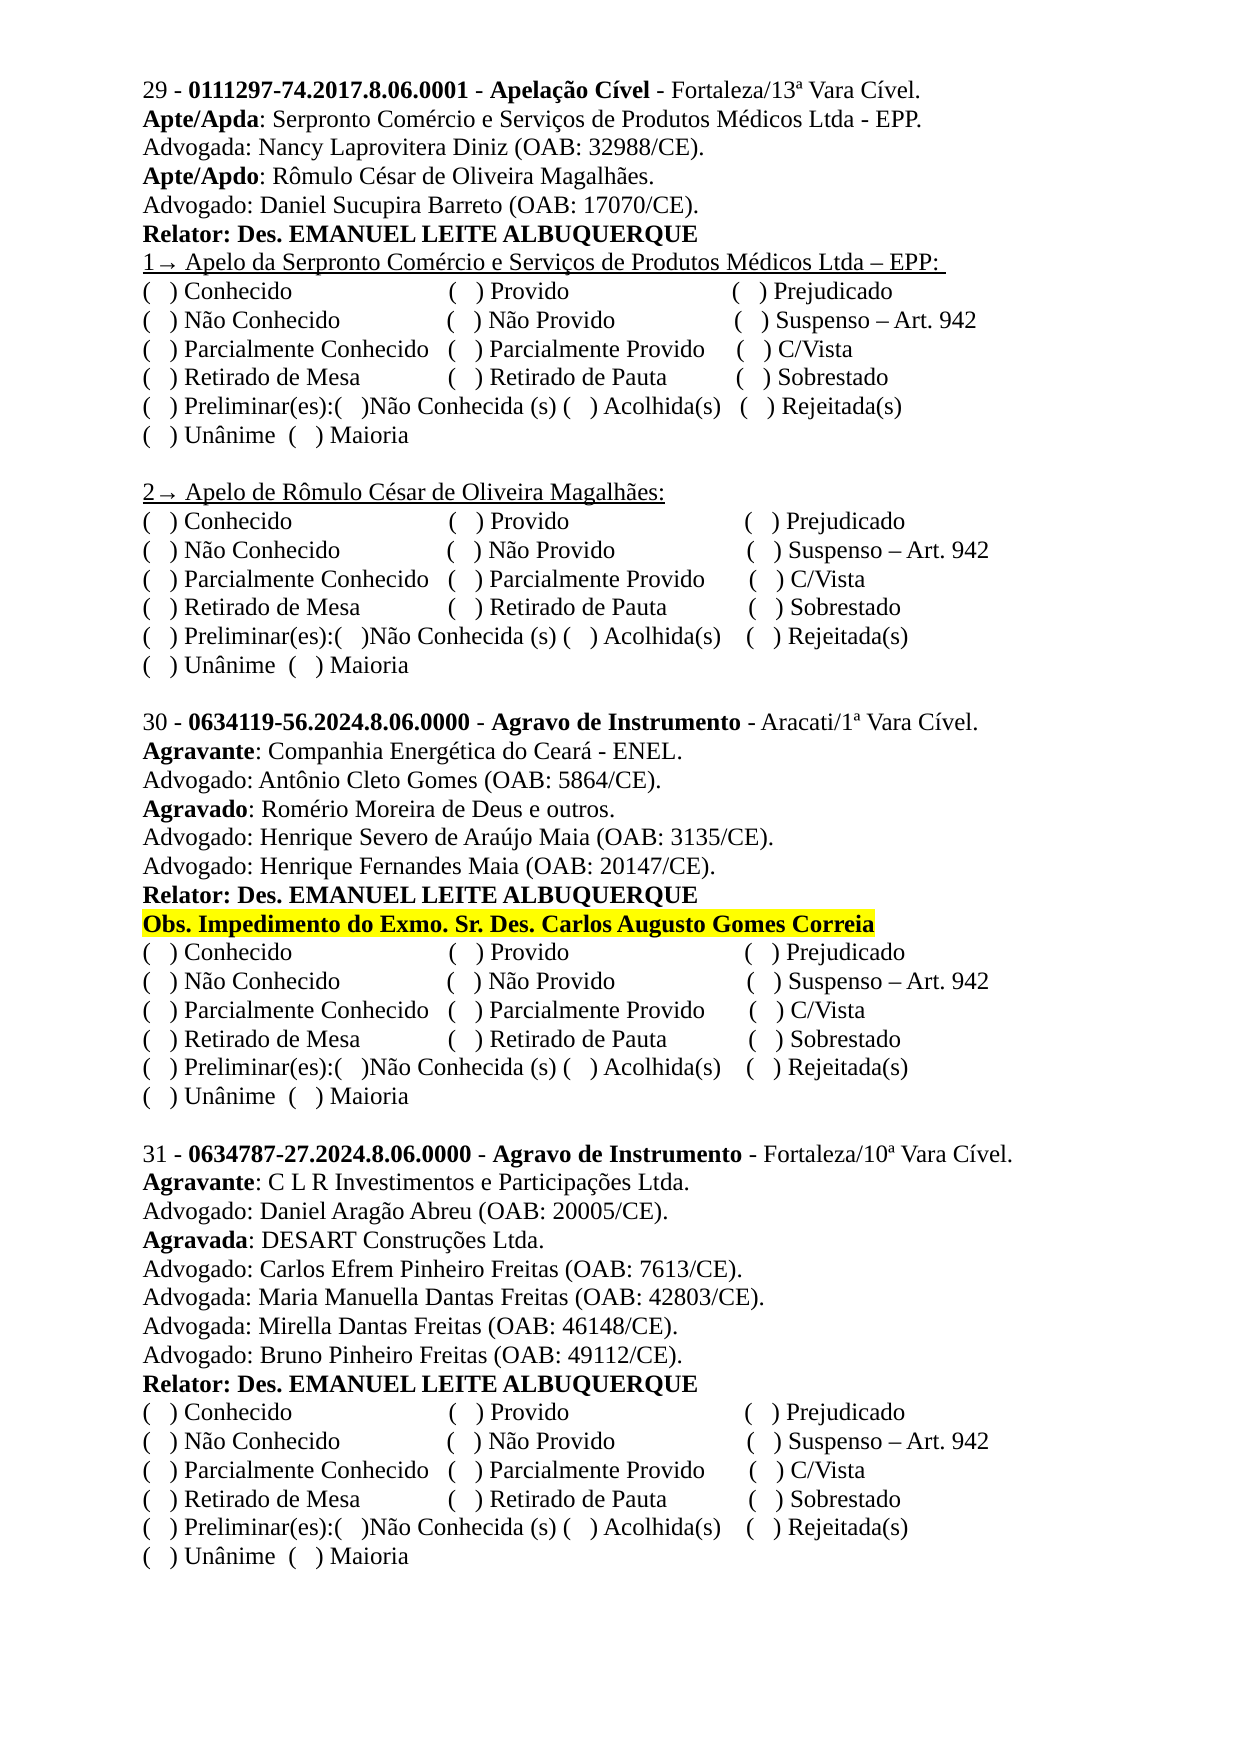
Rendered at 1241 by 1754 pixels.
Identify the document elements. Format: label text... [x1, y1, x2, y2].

text ( ) Não Conhecido ( ) Não Provido ( ) Suspenso – Art. 942 [142, 535, 1158, 564]
text Advogado: Bruno Pinheiro Freitas (OAB: 49112/CE). [142, 1340, 1141, 1369]
text Relator: Des. EMANUEL LEITE ALBUQUERQUE [142, 219, 1141, 247]
text ( ) Não Conhecido ( ) Não Provido ( ) Suspenso – Art. 942 [142, 966, 1158, 995]
text ( ) Parcialmente Conhecido ( ) Parcialmente Provido ( ) C/Vista [142, 334, 1158, 362]
text 1→ Apelo da Serpronto Comércio e Serviços de Produtos Médicos Ltda – EPP: [142, 247, 1141, 276]
text ( ) Preliminar(es):( )Não Conhecida (s) ( ) Acolhida(s) ( ) Rejeitada(s) [142, 1052, 1158, 1081]
text ( ) Retirado de Mesa ( ) Retirado de Pauta ( ) Sobrestado [142, 1484, 1158, 1512]
text Advogado: Henrique Fernandes Maia (OAB: 20147/CE). [142, 851, 1141, 880]
text Advogada: Maria Manuella Dantas Freitas (OAB: 42803/CE). [142, 1282, 1141, 1311]
text Advogado: Daniel Sucupira Barreto (OAB: 17070/CE). [142, 190, 1141, 219]
text 29 - 0111297-74.2017.8.06.0001 - Apelação Cível - Fortaleza/13ª Vara Cível. [142, 75, 1141, 104]
text Relator: Des. EMANUEL LEITE ALBUQUERQUE [142, 1369, 1141, 1397]
text Agravante: C L R Investimentos e Participações Ltda. [142, 1167, 1141, 1196]
text ( ) Não Conhecido ( ) Não Provido ( ) Suspenso – Art. 942 [142, 1426, 1158, 1455]
text Agravado: Romério Moreira de Deus e outros. [142, 794, 1141, 822]
text Advogada: Nancy Laprovitera Diniz (OAB: 32988/CE). [142, 132, 1141, 161]
text Obs. Impedimento do Exmo. Sr. Des. Carlos Augusto Gomes Correia [142, 909, 1141, 937]
text Agravada: DESART Construções Ltda. [142, 1225, 1141, 1254]
text Advogada: Mirella Dantas Freitas (OAB: 46148/CE). [142, 1311, 1141, 1340]
text 31 - 0634787-27.2024.8.06.0000 - Agravo de Instrumento - Fortaleza/10ª Vara Cível. [142, 1139, 1141, 1167]
text ( ) Retirado de Mesa ( ) Retirado de Pauta ( ) Sobrestado [142, 1024, 1158, 1052]
text ( ) Retirado de Mesa ( ) Retirado de Pauta ( ) Sobrestado [142, 592, 1158, 621]
text ( ) Retirado de Mesa ( ) Retirado de Pauta ( ) Sobrestado [142, 362, 1158, 391]
text ( ) Conhecido ( ) Provido ( ) Prejudicado [142, 506, 1141, 535]
text ( ) Parcialmente Conhecido ( ) Parcialmente Provido ( ) C/Vista [142, 995, 1158, 1024]
text ( ) Não Conhecido ( ) Não Provido ( ) Suspenso – Art. 942 [142, 305, 1158, 334]
text Advogado: Carlos Efrem Pinheiro Freitas (OAB: 7613/CE). [142, 1254, 1141, 1282]
text ( ) Unânime ( ) Maioria [142, 650, 1158, 679]
text Advogado: Daniel Aragão Abreu (OAB: 20005/CE). [142, 1196, 1141, 1225]
text 30 - 0634119-56.2024.8.06.0000 - Agravo de Instrumento - Aracati/1ª Vara Cível. [142, 707, 1141, 736]
text Agravante: Companhia Energética do Ceará - ENEL. [142, 736, 1141, 765]
text Apte/Apdo: Rômulo César de Oliveira Magalhães. [142, 161, 1141, 190]
text ( ) Parcialmente Conhecido ( ) Parcialmente Provido ( ) C/Vista [142, 564, 1158, 592]
text Advogado: Antônio Cleto Gomes (OAB: 5864/CE). [142, 765, 1141, 794]
text ( ) Conhecido ( ) Provido ( ) Prejudicado [142, 937, 1141, 966]
text Advogado: Henrique Severo de Araújo Maia (OAB: 3135/CE). [142, 822, 1141, 851]
text 2→ Apelo de Rômulo César de Oliveira Magalhães: [142, 477, 1141, 506]
text Relator: Des. EMANUEL LEITE ALBUQUERQUE [142, 880, 1141, 909]
text ( ) Preliminar(es):( )Não Conhecida (s) ( ) Acolhida(s) ( ) Rejeitada(s) [142, 391, 1158, 420]
text ( ) Parcialmente Conhecido ( ) Parcialmente Provido ( ) C/Vista [142, 1455, 1158, 1484]
text ( ) Unânime ( ) Maioria [142, 1541, 1158, 1570]
text ( ) Unânime ( ) Maioria [142, 420, 1158, 449]
text ( ) Conhecido ( ) Provido ( ) Prejudicado [142, 276, 1141, 305]
text Apte/Apda: Serpronto Comércio e Serviços de Produtos Médicos Ltda - EPP. [142, 104, 1141, 132]
text ( ) Unânime ( ) Maioria [142, 1081, 1158, 1110]
text ( ) Conhecido ( ) Provido ( ) Prejudicado [142, 1397, 1141, 1426]
text ( ) Preliminar(es):( )Não Conhecida (s) ( ) Acolhida(s) ( ) Rejeitada(s) [142, 621, 1158, 650]
text ( ) Preliminar(es):( )Não Conhecida (s) ( ) Acolhida(s) ( ) Rejeitada(s) [142, 1512, 1158, 1541]
